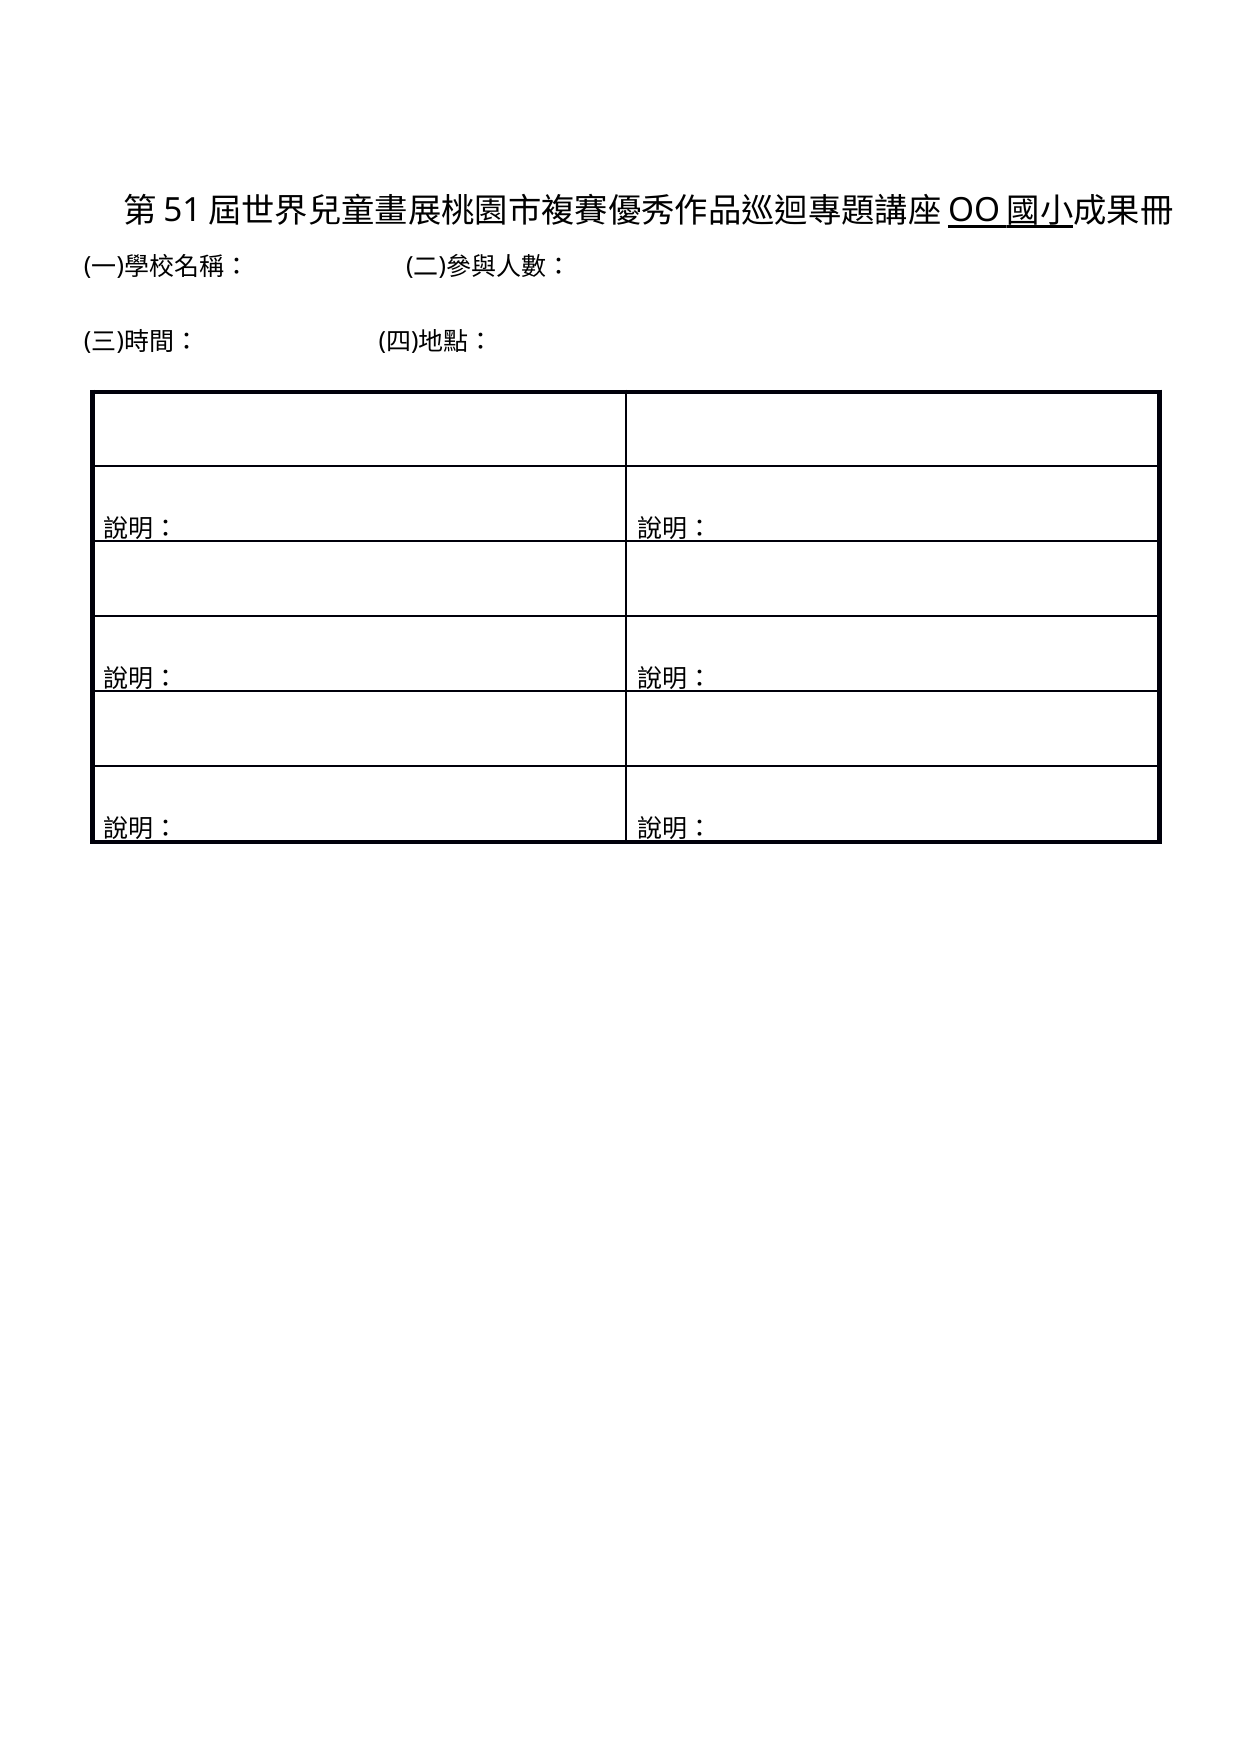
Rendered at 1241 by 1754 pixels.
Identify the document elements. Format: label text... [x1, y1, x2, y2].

table_cell 說明： [627, 767, 1157, 839]
table_cell [95, 542, 625, 614]
text 第51屆世界兒童畫展桃園市複賽優秀作品巡迴專題講座OO國小成果冊 [71, 164, 1226, 239]
text (一)學校名稱： (二)參與人數： [71, 239, 1181, 277]
table_cell [627, 542, 1157, 614]
table_cell [95, 692, 625, 764]
table_cell 說明： [95, 467, 625, 539]
table_cell [627, 692, 1157, 764]
table_header [627, 394, 1157, 464]
table_cell 說明： [95, 617, 625, 689]
table_header [95, 394, 625, 464]
table_cell 說明： [95, 767, 625, 839]
text (三)時間： (四)地點： [71, 314, 1181, 352]
table_cell 說明： [627, 467, 1157, 539]
table_cell 說明： [627, 617, 1157, 689]
